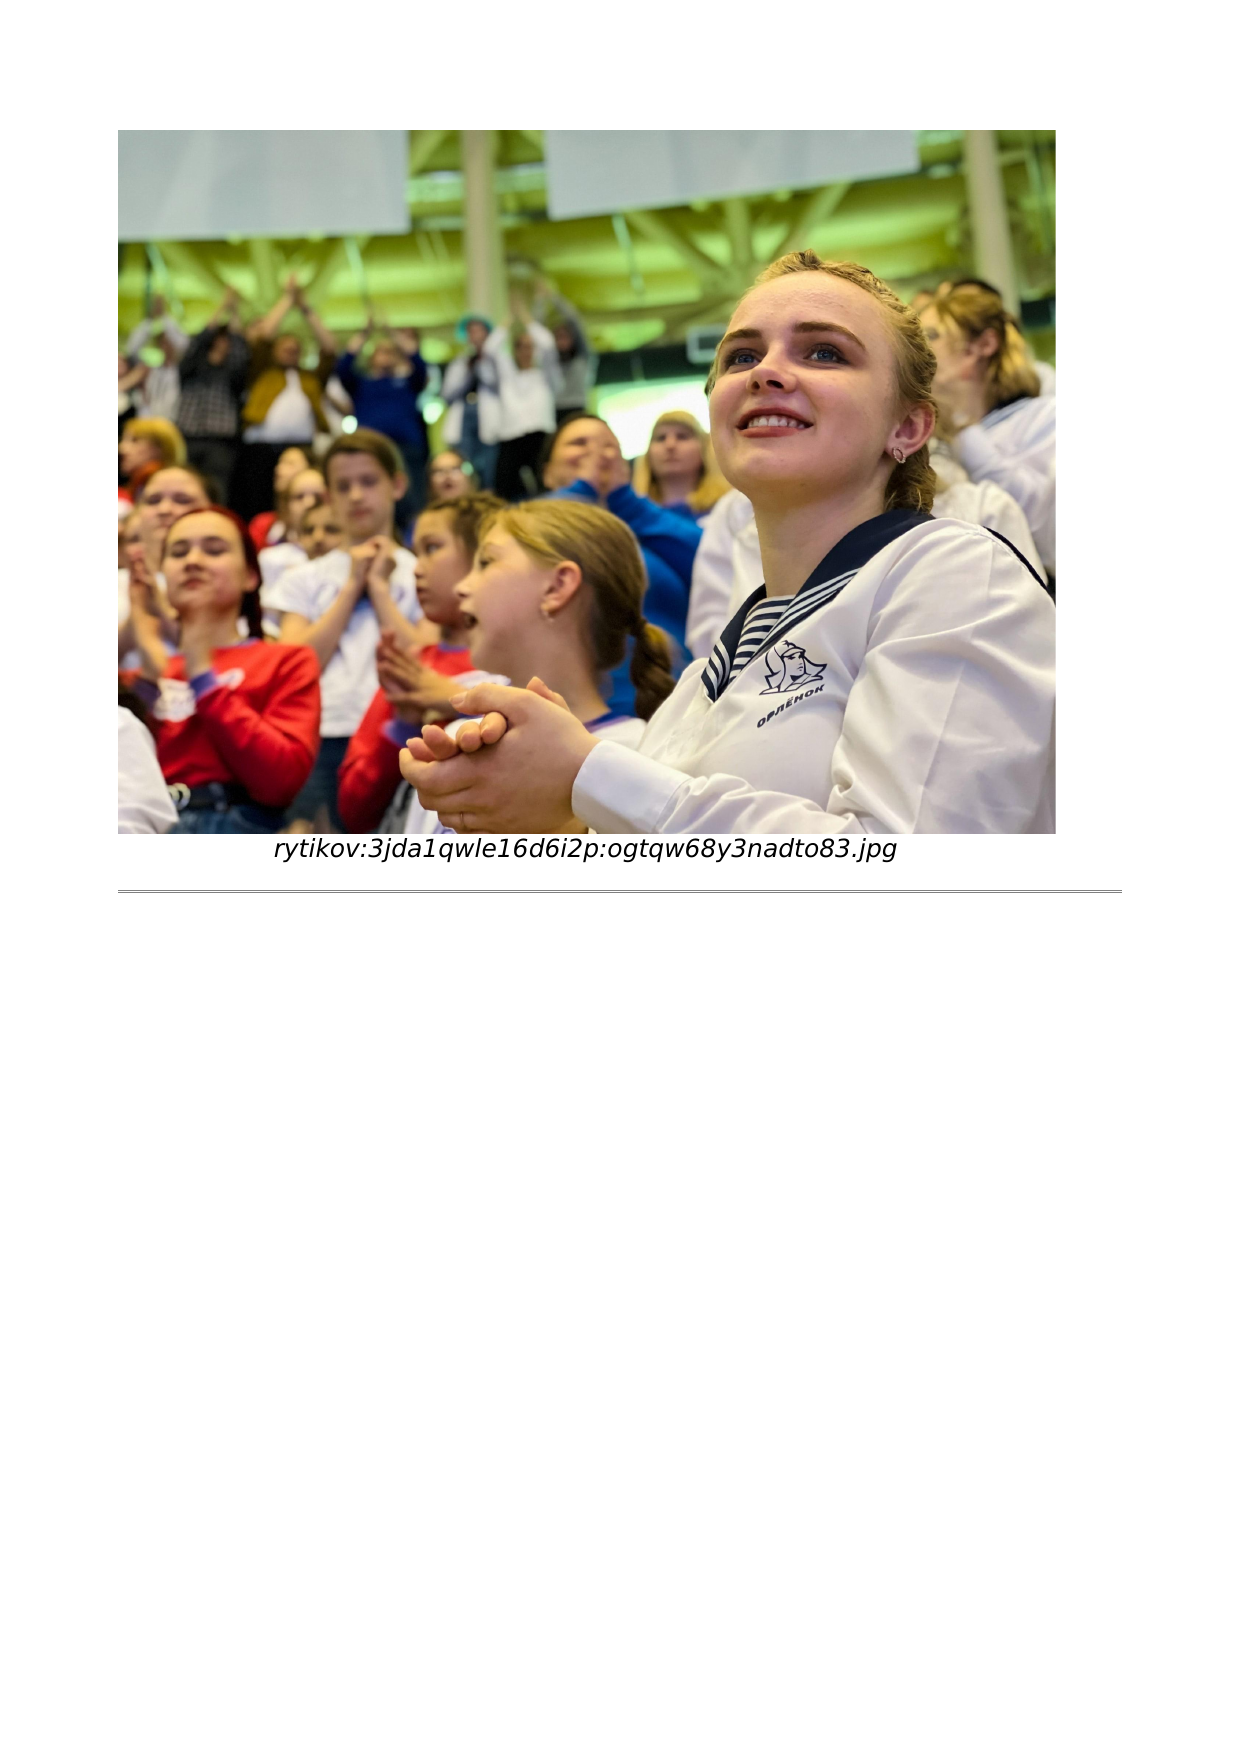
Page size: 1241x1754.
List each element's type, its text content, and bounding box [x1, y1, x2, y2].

picture [118, 130, 1056, 834]
text rytikov:3jda1qwle16d6i2p:ogtqw68y3nadto83.jpg [118, 834, 1056, 863]
